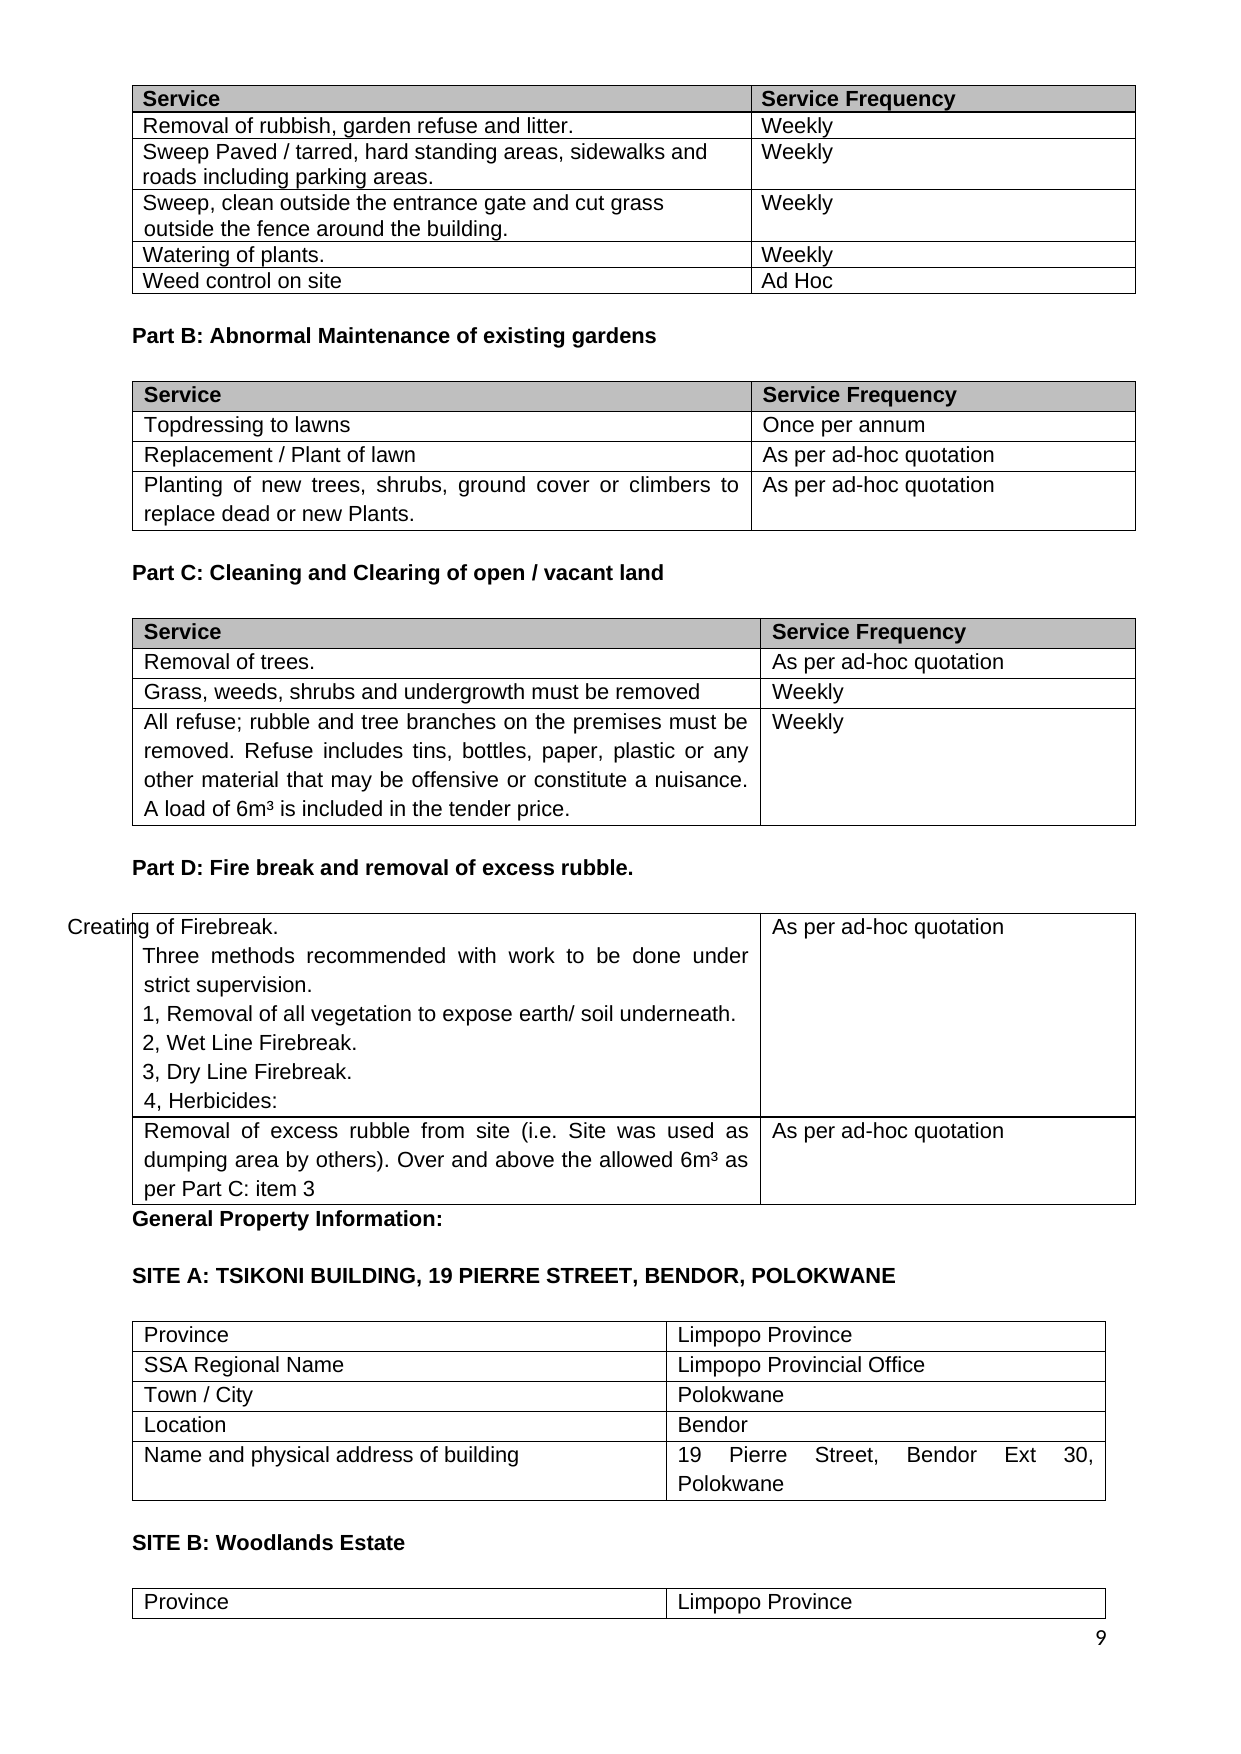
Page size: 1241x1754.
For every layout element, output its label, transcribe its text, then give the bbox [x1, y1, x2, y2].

table_header Limpopo Province [667, 1322, 1105, 1351]
table_cell Weekly [752, 113, 1135, 138]
table_cell 19 Pierre Street, Bendor Ext 30, Polokwane [667, 1442, 1105, 1500]
list SITE A: TSIKONI BUILDING, 19 PIERRE STREET, BENDOR, POLOKWANE [132, 1263, 1106, 1288]
table_header Service [133, 86, 751, 111]
table_header Limpopo Province [667, 1589, 1105, 1618]
table_cell Removal of rubbish, garden refuse and litter. [133, 113, 751, 138]
table_cell Bendor [667, 1412, 1105, 1441]
table_cell Weekly [761, 709, 1135, 825]
table_cell Sweep, clean outside the entrance gate and cut grass outside the fence around the building. [133, 190, 751, 241]
table_cell Town / City [133, 1382, 666, 1411]
list SITE B: Woodlands Estate [132, 1530, 1106, 1555]
table_cell As per ad-hoc quotation [761, 1118, 1135, 1204]
table_cell Location [133, 1412, 666, 1441]
table_cell All refuse; rubble and tree branches on the premises must be removed. Refuse includes tins, bottles, paper, plastic or any other material that may be offensive or constitute a nuisance. A load of 6m³ is included in the tender price. [133, 709, 760, 825]
table_cell Once per annum [752, 412, 1135, 441]
table_cell Ad Hoc [752, 268, 1135, 293]
list General Property Information: [132, 1205, 1106, 1231]
table_header Service [133, 619, 760, 648]
table_cell Removal of excess rubble from site (i.e. Site was used as dumping area by others). Over and above the allowed 6m³ as per Part C: item 3 [133, 1118, 760, 1204]
table_cell Grass, weeds, shrubs and undergrowth must be removed [133, 679, 760, 708]
table_header As per ad-hoc quotation [761, 914, 1135, 1116]
table_header Service [133, 382, 751, 411]
table_cell Name and physical address of building [133, 1442, 666, 1500]
table_cell Weekly [752, 242, 1135, 267]
table_cell Limpopo Provincial Office [667, 1352, 1105, 1381]
table_cell Removal of trees. [133, 649, 760, 678]
list Part D: Fire break and removal of excess rubble. [132, 855, 1106, 880]
table_header Creating of Firebreak. Three methods recommended with work to be done under strict supervision. 1, Removal of all vegetation to expose earth/ soil underneath. 2, Wet Line Firebreak. 3, Dry Line Firebreak. 4, Herbicides: [133, 914, 760, 1116]
table_cell As per ad-hoc quotation [761, 649, 1135, 678]
table_cell Replacement / Plant of lawn [133, 442, 751, 471]
table_cell Topdressing to lawns [133, 412, 751, 441]
table_cell Watering of plants. [133, 242, 751, 267]
table_header Service Frequency [752, 86, 1135, 111]
list Part C: Cleaning and Clearing of open / vacant land [132, 560, 1106, 585]
table_cell As per ad-hoc quotation [752, 442, 1135, 471]
table_cell Weekly [752, 190, 1135, 241]
table_header Service Frequency [761, 619, 1135, 648]
table_header Province [133, 1322, 666, 1351]
table_cell Polokwane [667, 1382, 1105, 1411]
table_cell SSA Regional Name [133, 1352, 666, 1381]
table_cell Weed control on site [133, 268, 751, 293]
table_cell Weekly [761, 679, 1135, 708]
table_cell Weekly [752, 139, 1135, 189]
table_cell As per ad-hoc quotation [752, 472, 1135, 530]
table_cell Sweep Paved / tarred, hard standing areas, sidewalks and roads including parking areas. [133, 139, 751, 189]
list Part B: Abnormal Maintenance of existing gardens [132, 323, 1106, 348]
table_header Province [133, 1589, 666, 1618]
table_header Service Frequency [752, 382, 1135, 411]
table_cell Planting of new trees, shrubs, ground cover or climbers to replace dead or new Plants. [133, 472, 751, 530]
